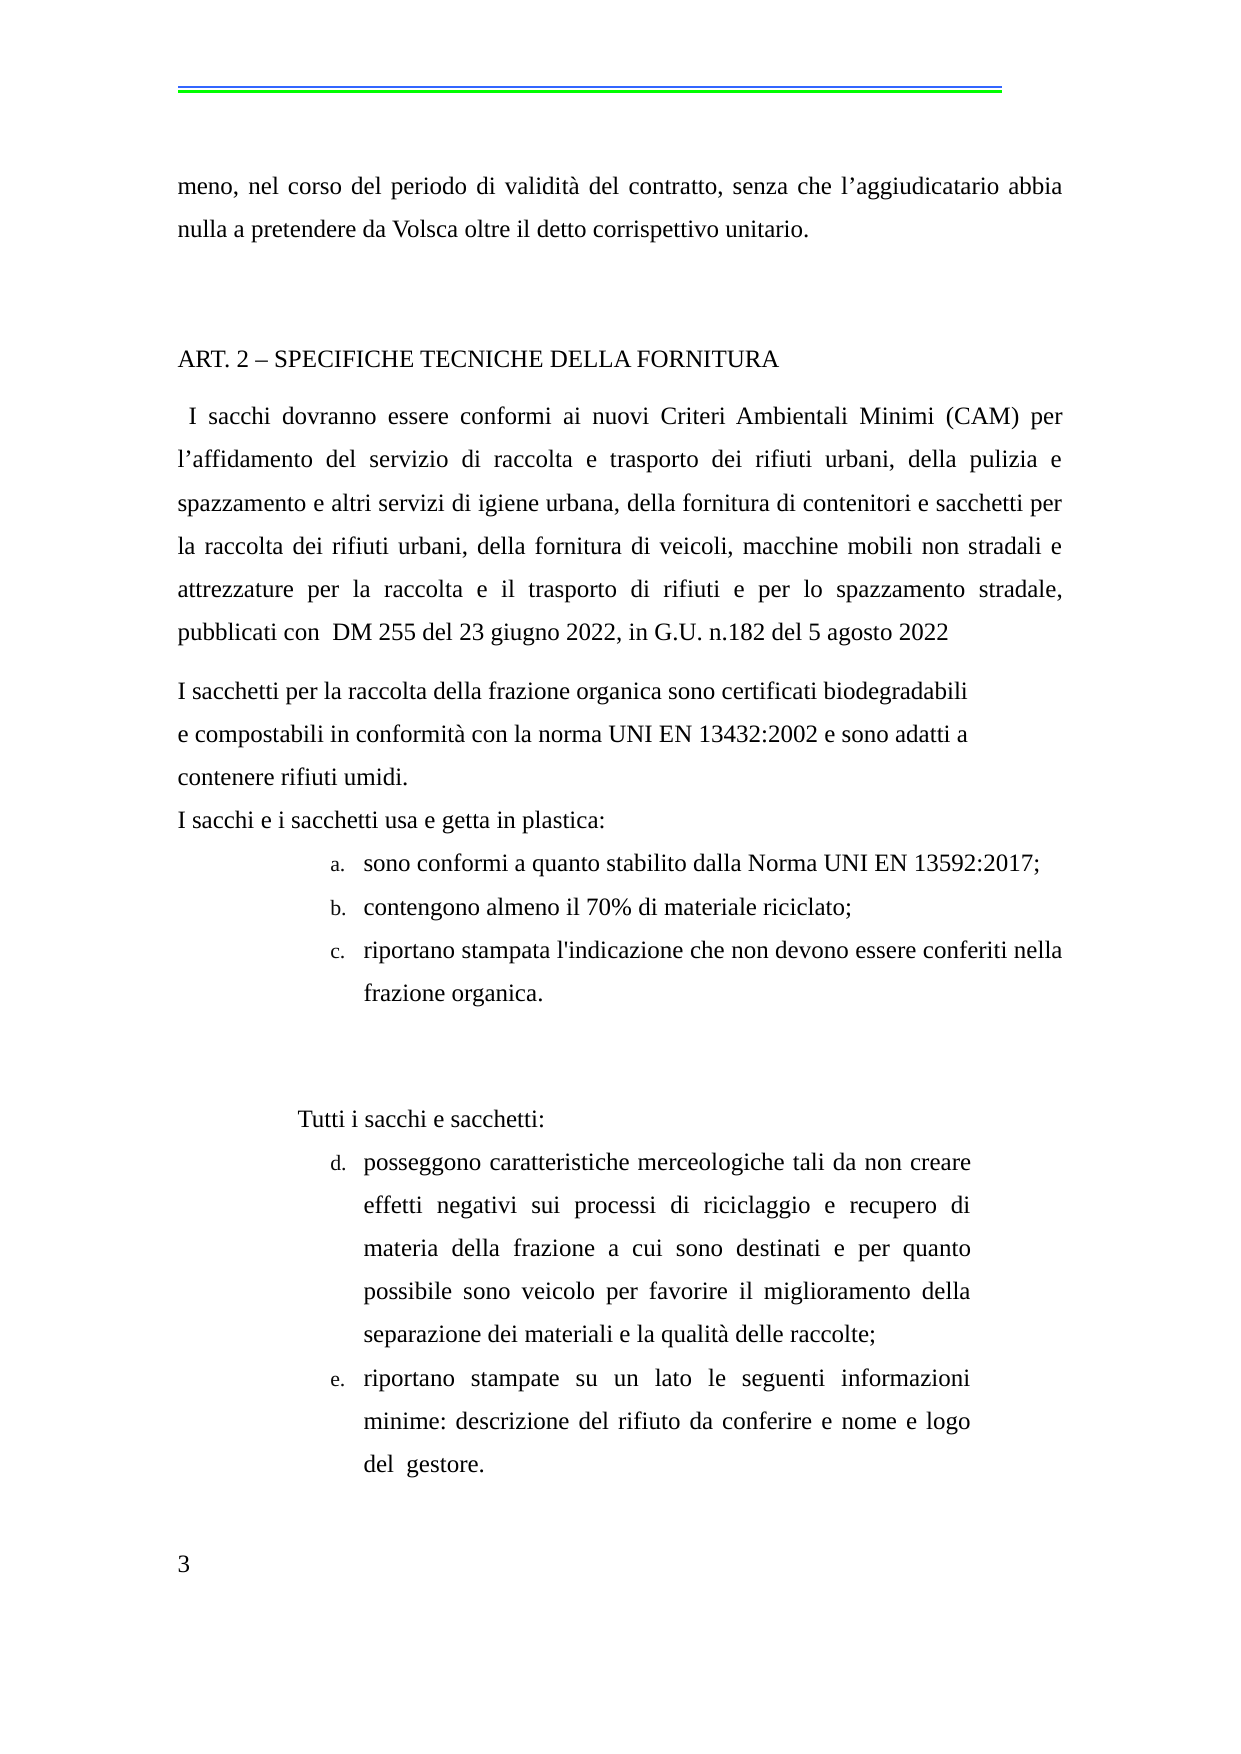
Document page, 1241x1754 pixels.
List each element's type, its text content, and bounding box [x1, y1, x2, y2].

text Tutti i sacchi e sacchetti: [297, 1104, 1063, 1133]
list contengono almeno il 70% di materiale riciclato; [330, 892, 971, 920]
text I sacchi e i sacchetti usa e getta in plastica: [177, 805, 1063, 834]
text meno, nel corso del periodo di validità del contratto, senza che l’aggiudicatario abbia nulla a pretendere da Volsca oltre il detto corrispettivo unitario. [177, 171, 1063, 243]
text ART. 2 – SPECIFICHE TECNICHE DELLA FORNITURA [177, 344, 1063, 373]
list riportano stampata l'indicazione che non devono essere conferiti nella frazione organica. [330, 935, 1063, 1007]
text I sacchi dovranno essere conformi ai nuovi Criteri Ambientali Minimi (CAM) per l’affidamento del servizio di raccolta e trasporto dei rifiuti urbani, della pulizia e spazzamento e altri servizi di igiene urbana, della fornitura di contenitori e sacchetti per la raccolta dei rifiuti urbani, della fornitura di veicoli, macchine mobili non stradali e attrezzature per la raccolta e il trasporto di rifiuti e per lo spazzamento stradale, pubblicati con DM 255 del 23 giugno 2022, in G.U. n.182 del 5 agosto 2022 [177, 401, 1063, 646]
list riportano stampate su un lato le seguenti informazioni minime: descrizione del rifiuto da conferire e nome e logo del gestore. [330, 1363, 971, 1478]
list sono conformi a quanto stabilito dalla Norma UNI EN 13592:2017; [330, 848, 1063, 877]
text I sacchetti per la raccolta della frazione organica sono certificati biodegradabili e compostabili in conformità con la norma UNI EN 13432:2002 e sono adatti a contenere rifiuti umidi. [177, 676, 971, 791]
list posseggono caratteristiche merceologiche tali da non creare effetti negativi sui processi di riciclaggio e recupero di materia della frazione a cui sono destinati e per quanto possibile sono veicolo per favorire il miglioramento della separazione dei materiali e la qualità delle raccolte; [330, 1147, 971, 1348]
